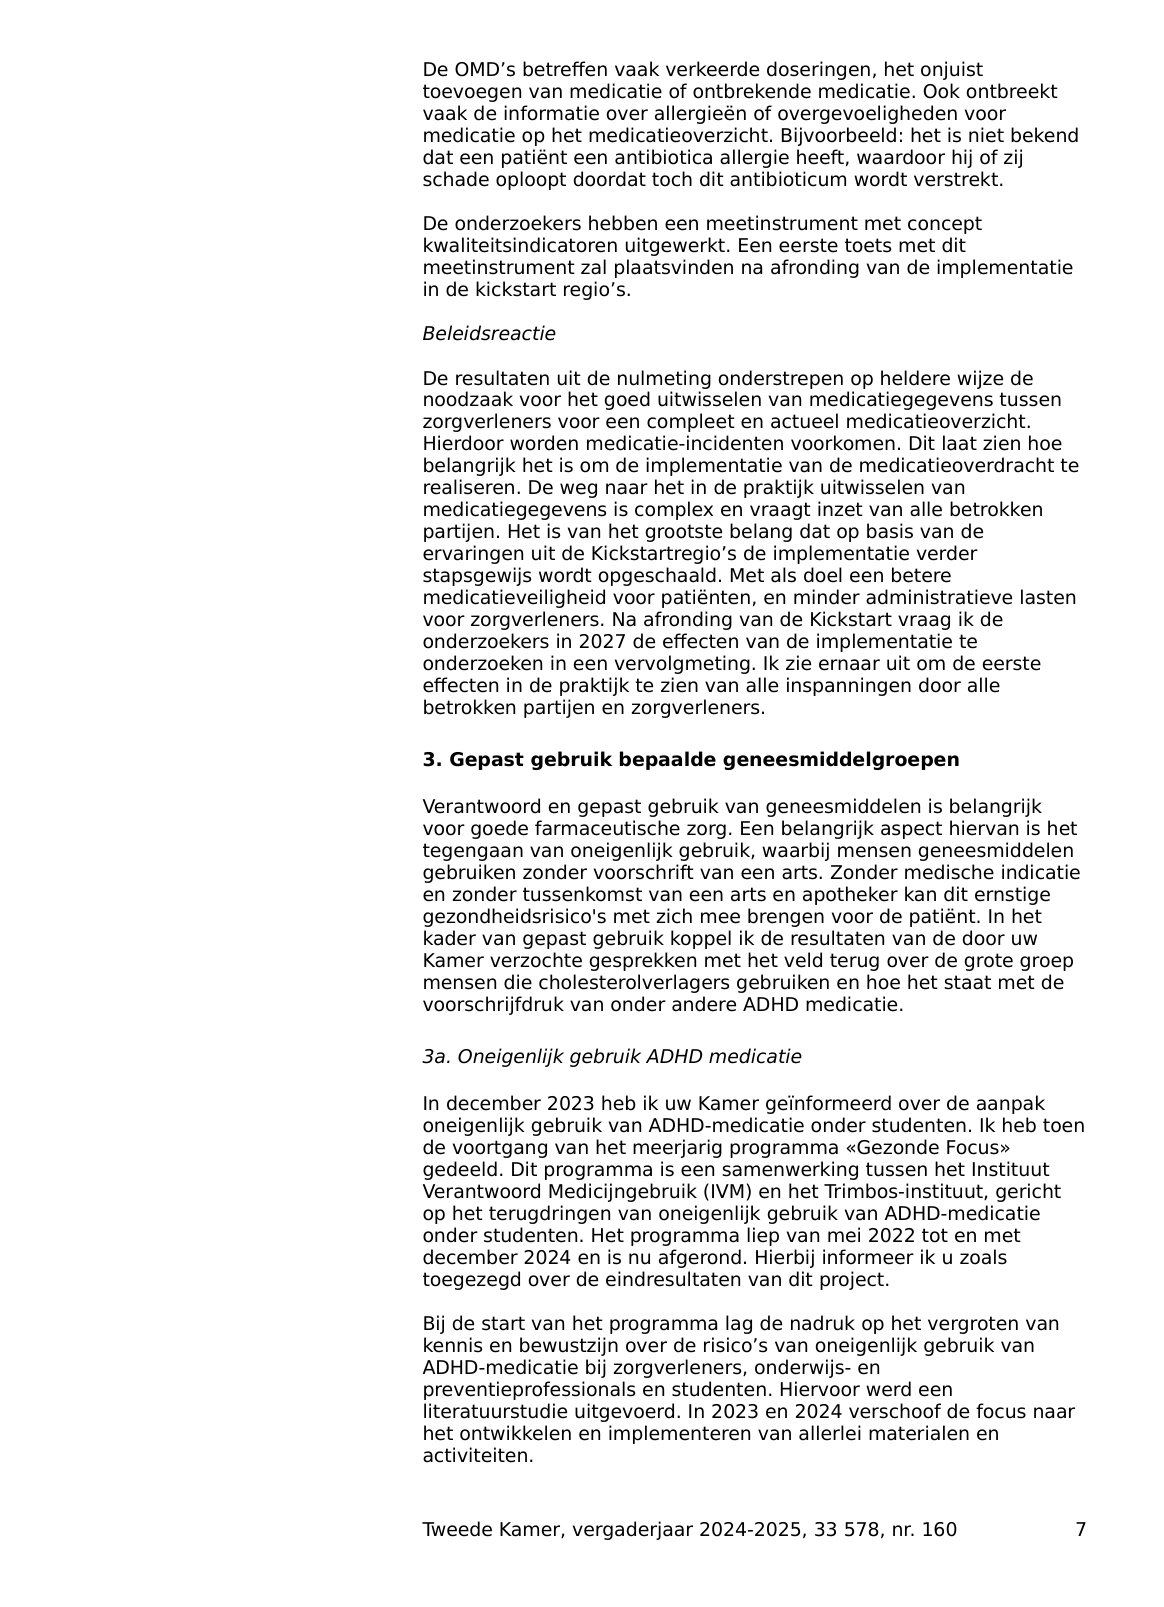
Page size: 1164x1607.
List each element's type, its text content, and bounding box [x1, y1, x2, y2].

subtitle 3. Gepast gebruik bepaalde geneesmiddelgroepen [422, 749, 1087, 771]
text Verantwoord en gepast gebruik van geneesmiddelen is belangrijk voor goede farmaceutische zorg. Een belangrijk aspect hiervan is het tegengaan van oneigenlijk gebruik, waarbij mensen geneesmiddelen gebruiken zonder voorschrift van een arts. Zonder medische indicatie en zonder tussenkomst van een arts en apotheker kan dit ernstige gezondheidsrisico's met zich mee brengen voor de patiënt. In het kader van gepast gebruik koppel ik de resultaten van de door uw Kamer verzochte gesprekken met het veld terug over de grote groep mensen die cholesterolverlagers gebruiken en hoe het staat met de voorschrijfdruk van onder andere ADHD medicatie. [422, 796, 1087, 1016]
text Bij de start van het programma lag de nadruk op het vergroten van kennis en bewustzijn over de risico’s van oneigenlijk gebruik van ADHD-medicatie bij zorgverleners, onderwijs- en preventieprofessionals en studenten. Hiervoor werd een literatuurstudie uitgevoerd. In 2023 en 2024 verschoof de focus naar het ontwikkelen en implementeren van allerlei materialen en activiteiten. [422, 1313, 1087, 1467]
subtitle 3a. Oneigenlijk gebruik ADHD medicatie [422, 1046, 1087, 1068]
text De resultaten uit de nulmeting onderstrepen op heldere wijze de noodzaak voor het goed uitwisselen van medicatiegegevens tussen zorgverleners voor een compleet en actueel medicatieoverzicht. Hierdoor worden medicatie-incidenten voorkomen. Dit laat zien hoe belangrijk het is om de implementatie van de medicatieoverdracht te realiseren. De weg naar het in de praktijk uitwisselen van medicatiegegevens is complex en vraagt inzet van alle betrokken partijen. Het is van het grootste belang dat op basis van de ervaringen uit de Kickstartregio’s de implementatie verder stapsgewijs wordt opgeschaald. Met als doel een betere medicatieveiligheid voor patiënten, en minder administratieve lasten voor zorgverleners. Na afronding van de Kickstart vraag ik de onderzoekers in 2027 de effecten van de implementatie te onderzoeken in een vervolgmeting. Ik zie ernaar uit om de eerste effecten in de praktijk te zien van alle inspanningen door alle betrokken partijen en zorgverleners. [422, 367, 1087, 719]
text De onderzoekers hebben een meetinstrument met concept kwaliteitsindicatoren uitgewerkt. Een eerste toets met dit meetinstrument zal plaatsvinden na afronding van de implementatie in de kickstart regio’s. [422, 213, 1087, 301]
text De OMD’s betreffen vaak verkeerde doseringen, het onjuist toevoegen van medicatie of ontbrekende medicatie. Ook ontbreekt vaak de informatie over allergieën of overgevoeligheden voor medicatie op het medicatieoverzicht. Bijvoorbeeld: het is niet bekend dat een patiënt een antibiotica allergie heeft, waardoor hij of zij schade oploopt doordat toch dit antibioticum wordt verstrekt. [422, 59, 1087, 191]
text In december 2023 heb ik uw Kamer geïnformeerd over de aanpak oneigenlijk gebruik van ADHD-medicatie onder studenten. Ik heb toen de voortgang van het meerjarig programma «Gezonde Focus» gedeeld. Dit programma is een samenwerking tussen het Instituut Verantwoord Medicijngebruik (IVM) en het Trimbos-instituut, gericht op het terugdringen van oneigenlijk gebruik van ADHD-medicatie onder studenten. Het programma liep van mei 2022 tot en met december 2024 en is nu afgerond. Hierbij informeer ik u zoals toegezegd over de eindresultaten van dit project. [422, 1093, 1087, 1291]
subtitle Beleidsreactie [422, 323, 1087, 345]
